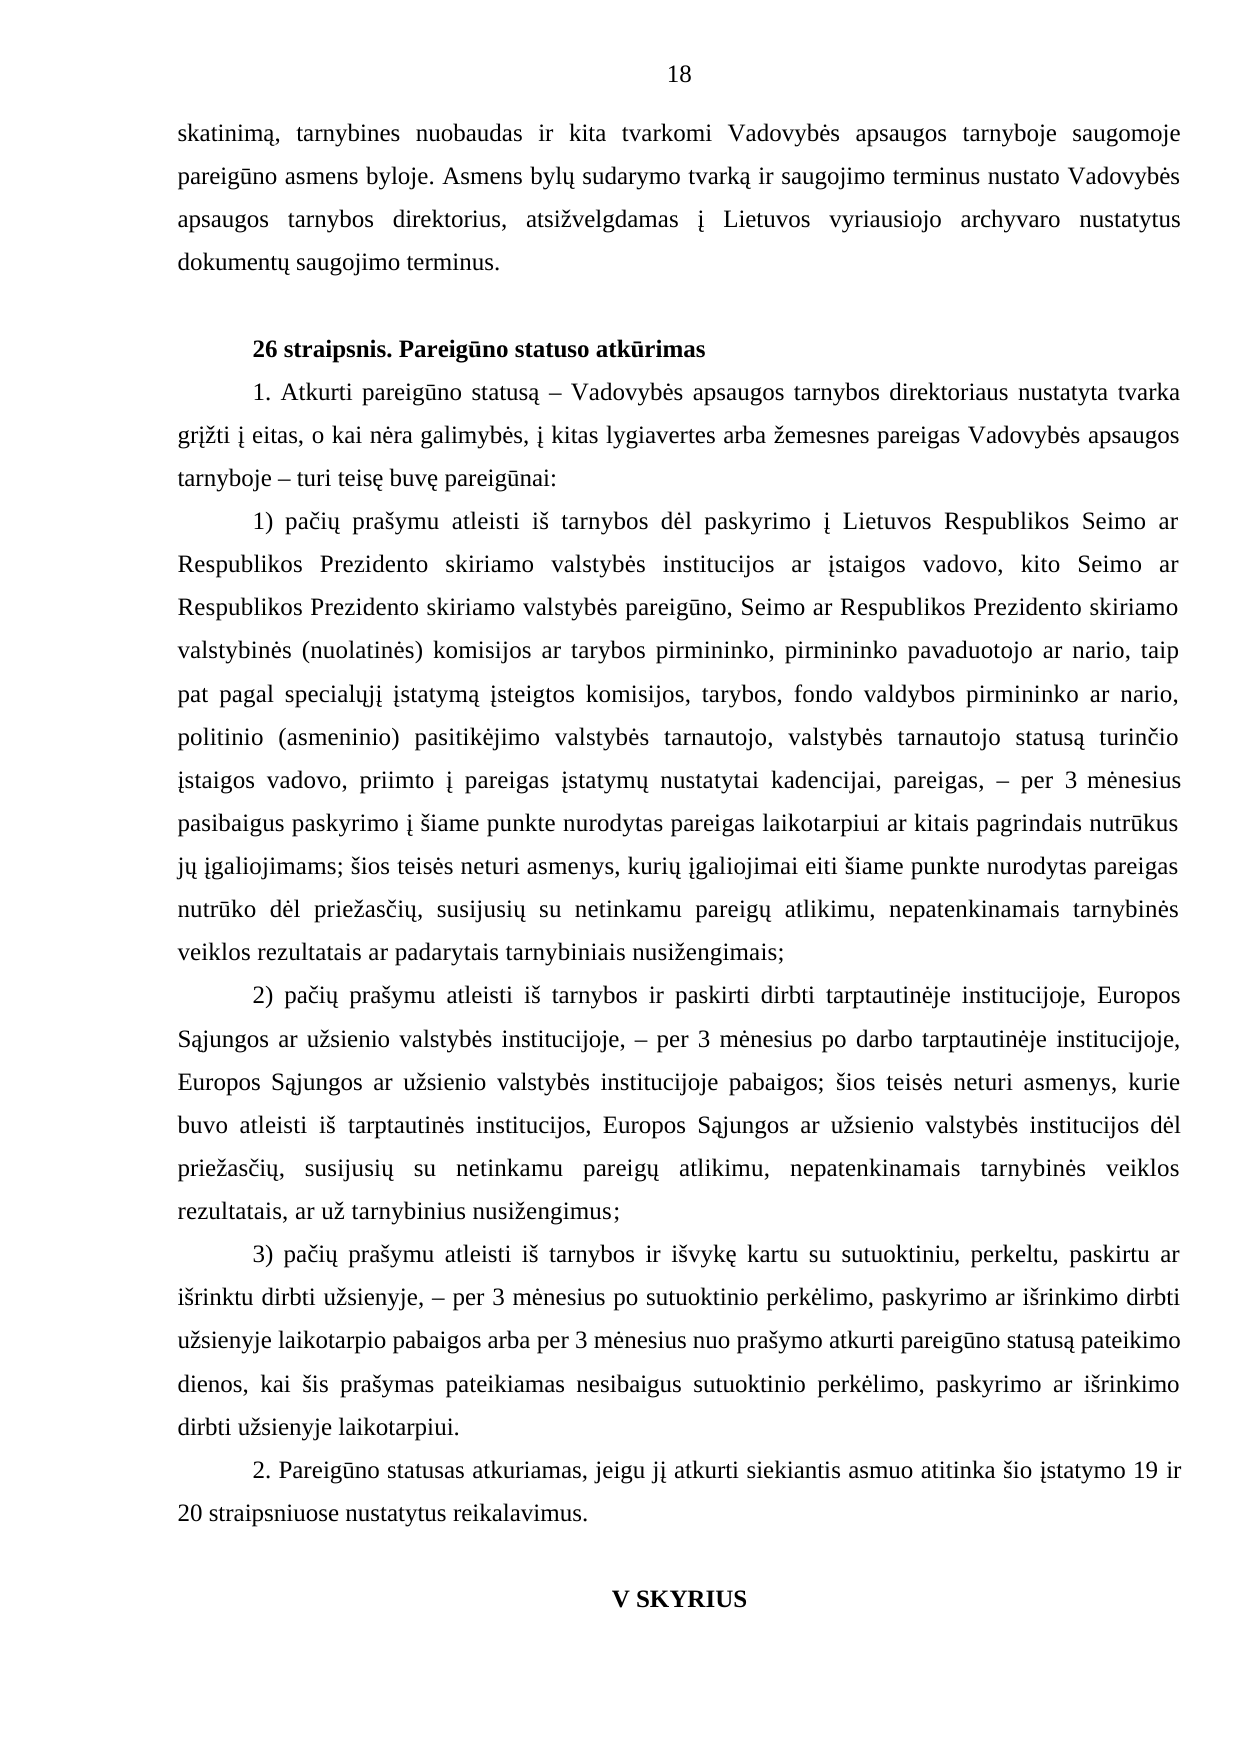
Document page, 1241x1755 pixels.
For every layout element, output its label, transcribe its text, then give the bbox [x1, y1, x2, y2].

text 2. Pareigūno statusas atkuriamas, jeigu jį atkurti siekiantis asmuo atitinka šio įstatymo 19 ir 20 straipsniuose nustatytus reikalavimus. [177, 1455, 1181, 1527]
text 1. Atkurti pareigūno statusą – Vadovybės apsaugos tarnybos direktoriaus nustatyta tvarka grįžti į eitas, o kai nėra galimybės, į kitas lygiavertes arba žemesnes pareigas Vadovybės apsaugos tarnyboje – turi teisę buvę pareigūnai: [177, 377, 1181, 492]
text 1) pačių prašymu atleisti iš tarnybos dėl paskyrimo į Lietuvos Respublikos Seimo ar Respublikos Prezidento skiriamo valstybės institucijos ar įstaigos vadovo, kito Seimo ar Respublikos Prezidento skiriamo valstybės pareigūno, Seimo ar Respublikos Prezidento skiriamo valstybinės (nuolatinės) komisijos ar tarybos pirmininko, pirmininko pavaduotojo ar nario, taip pat pagal specialųjį įstatymą įsteigtos komisijos, tarybos, fondo valdybos pirmininko ar nario, politinio (asmeninio) pasitikėjimo valstybės tarnautojo, valstybės tarnautojo statusą turinčio įstaigos vadovo, priimto į pareigas įstatymų nustatytai kadencijai, pareigas, – per 3 mėnesius pasibaigus paskyrimo į šiame punkte nurodytas pareigas laikotarpiui ar kitais pagrindais nutrūkus jų įgaliojimams; šios teisės neturi asmenys, kurių įgaliojimai eiti šiame punkte nurodytas pareigas nutrūko dėl priežasčių, susijusių su netinkamu pareigų atlikimu, nepatenkinamais tarnybinės veiklos rezultatais ar padarytais tarnybiniais nusižengimais; [177, 506, 1181, 966]
text 3) pačių prašymu atleisti iš tarnybos ir išvykę kartu su sutuoktiniu, perkeltu, paskirtu ar išrinktu dirbti užsienyje, – per 3 mėnesius po sutuoktinio perkėlimo, paskyrimo ar išrinkimo dirbti užsienyje laikotarpio pabaigos arba per 3 mėnesius nuo prašymo atkurti pareigūno statusą pateikimo dienos, kai šis prašymas pateikiamas nesibaigus sutuoktinio perkėlimo, paskyrimo ar išrinkimo dirbti užsienyje laikotarpiui. [177, 1239, 1181, 1441]
text V SKYRIUS [177, 1584, 1181, 1613]
text skatinimą, tarnybines nuobaudas ir kita tvarkomi Vadovybės apsaugos tarnyboje saugomoje pareigūno asmens byloje. Asmens bylų sudarymo tvarką ir saugojimo terminus nustato Vadovybės apsaugos tarnybos direktorius, atsižvelgdamas į Lietuvos vyriausiojo archyvaro nustatytus dokumentų saugojimo terminus. [177, 118, 1181, 276]
text 2) pačių prašymu atleisti iš tarnybos ir paskirti dirbti tarptautinėje institucijoje, Europos Sąjungos ar užsienio valstybės institucijoje, – per 3 mėnesius po darbo tarptautinėje institucijoje, Europos Sąjungos ar užsienio valstybės institucijoje pabaigos; šios teisės neturi asmenys, kurie buvo atleisti iš tarptautinės institucijos, Europos Sąjungos ar užsienio valstybės institucijos dėl priežasčių, susijusių su netinkamu pareigų atlikimu, nepatenkinamais tarnybinės veiklos rezultatais, ar už tarnybinius nusižengimus; [177, 981, 1181, 1225]
text 26 straipsnis. Pareigūno statuso atkūrimas [177, 334, 1181, 362]
